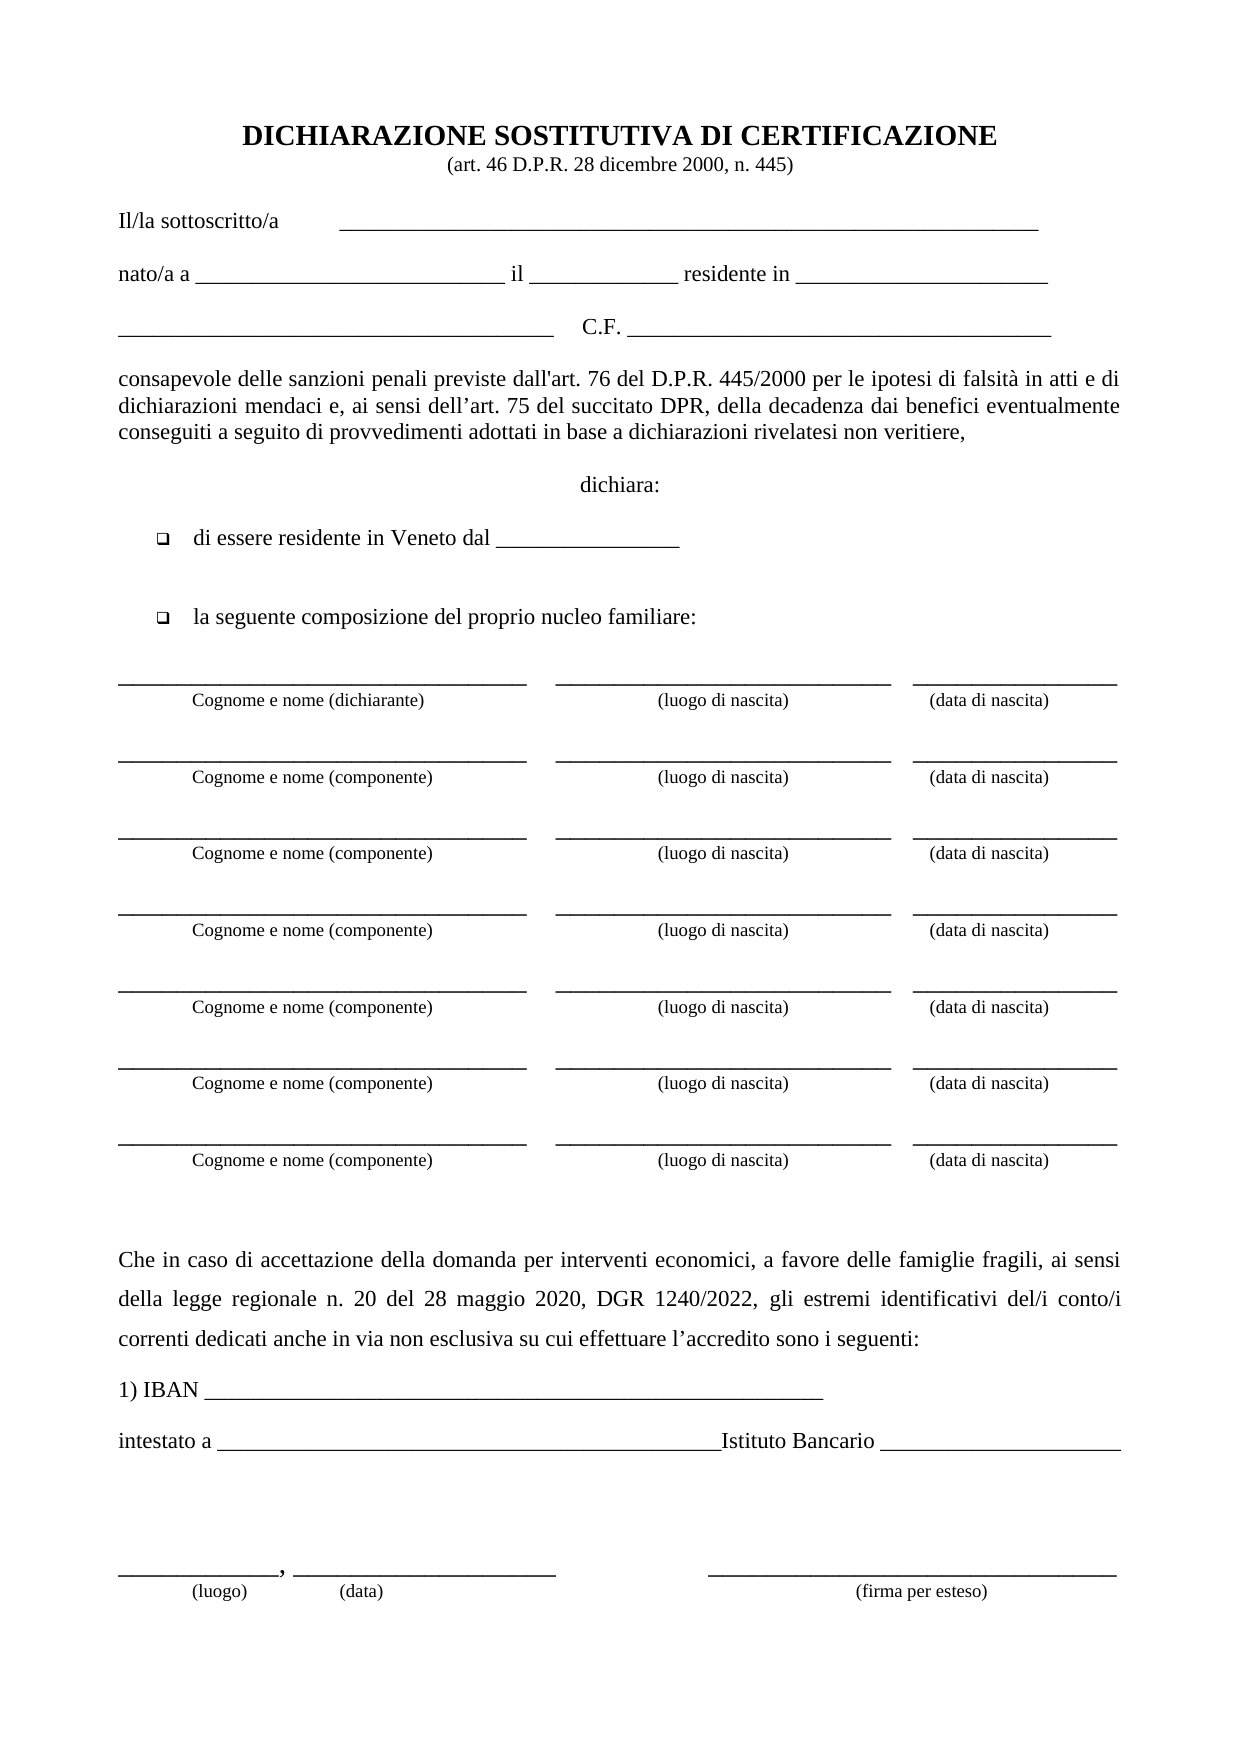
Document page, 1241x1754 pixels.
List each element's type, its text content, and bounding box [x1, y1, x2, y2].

text intestato a ____________________________________________Istituto Bancario _____________________ [118, 1428, 1122, 1454]
text Cognome e nome (componente) (luogo di nascita) (data di nascita) [118, 842, 1122, 864]
text ____________________________ _______________________ ______________ [118, 732, 1122, 766]
text Cognome e nome (componente) (luogo di nascita) (data di nascita) [118, 919, 1122, 941]
text 1) IBAN ______________________________________________________ [118, 1376, 1122, 1403]
text Cognome e nome (componente) (luogo di nascita) (data di nascita) [118, 1149, 1122, 1171]
text ____________________________ _______________________ ______________ [118, 655, 1122, 689]
text ___________, __________________ ____________________________ (luogo) (data) (firma per esteso) [118, 1546, 1122, 1601]
text Che in caso di accettazione della domanda per interventi economici, a favore delle famiglie fragili, ai sensi della legge regionale n. 20 del 28 maggio 2020, DGR 1240/2022, gli estremi identificativi del/i conto/i correnti dedicati anche in via non esclusiva su cui effettuare l’accredito sono i seguenti: [118, 1246, 1122, 1351]
text ____________________________ _______________________ ______________ [118, 962, 1122, 996]
list di essere residente in Veneto dal ________________ [156, 524, 1122, 550]
text ____________________________ _______________________ ______________ [118, 809, 1122, 842]
subtitle DICHIARAZIONE SOSTITUTIVA DI CERTIFICAZIONE [118, 118, 1122, 152]
text consapevole delle sanzioni penali previste dall'art. 76 del D.P.R. 445/2000 per le ipotesi di falsità in atti e di dichiarazioni mendaci e, ai sensi dell’art. 75 del succitato DPR, della decadenza dai benefici eventualmente conseguiti a seguito di provvedimenti adottati in base a dichiarazioni rivelatesi non veritiere, [118, 366, 1122, 444]
text Cognome e nome (componente) (luogo di nascita) (data di nascita) [118, 996, 1122, 1017]
text ____________________________ _______________________ ______________ [118, 885, 1122, 919]
list la seguente composizione del proprio nucleo familiare: [156, 603, 1122, 629]
text (art. 46 D.P.R. 28 dicembre 2000, n. 445) [118, 152, 1122, 176]
text nato/a a ___________________________ il _____________ residente in ______________________ [118, 260, 1122, 286]
text Cognome e nome (componente) (luogo di nascita) (data di nascita) [118, 766, 1122, 787]
text dichiara: [118, 471, 1122, 497]
text Cognome e nome (componente) (luogo di nascita) (data di nascita) [118, 1072, 1122, 1094]
text ______________________________________ C.F. _____________________________________ [118, 313, 1122, 339]
text Il/la sottoscritto/a _____________________________________________________________ [118, 207, 1122, 234]
text ____________________________ _______________________ ______________ [118, 1115, 1122, 1149]
text Cognome e nome (dichiarante) (luogo di nascita) (data di nascita) [118, 689, 1122, 711]
text ____________________________ _______________________ ______________ [118, 1039, 1122, 1072]
